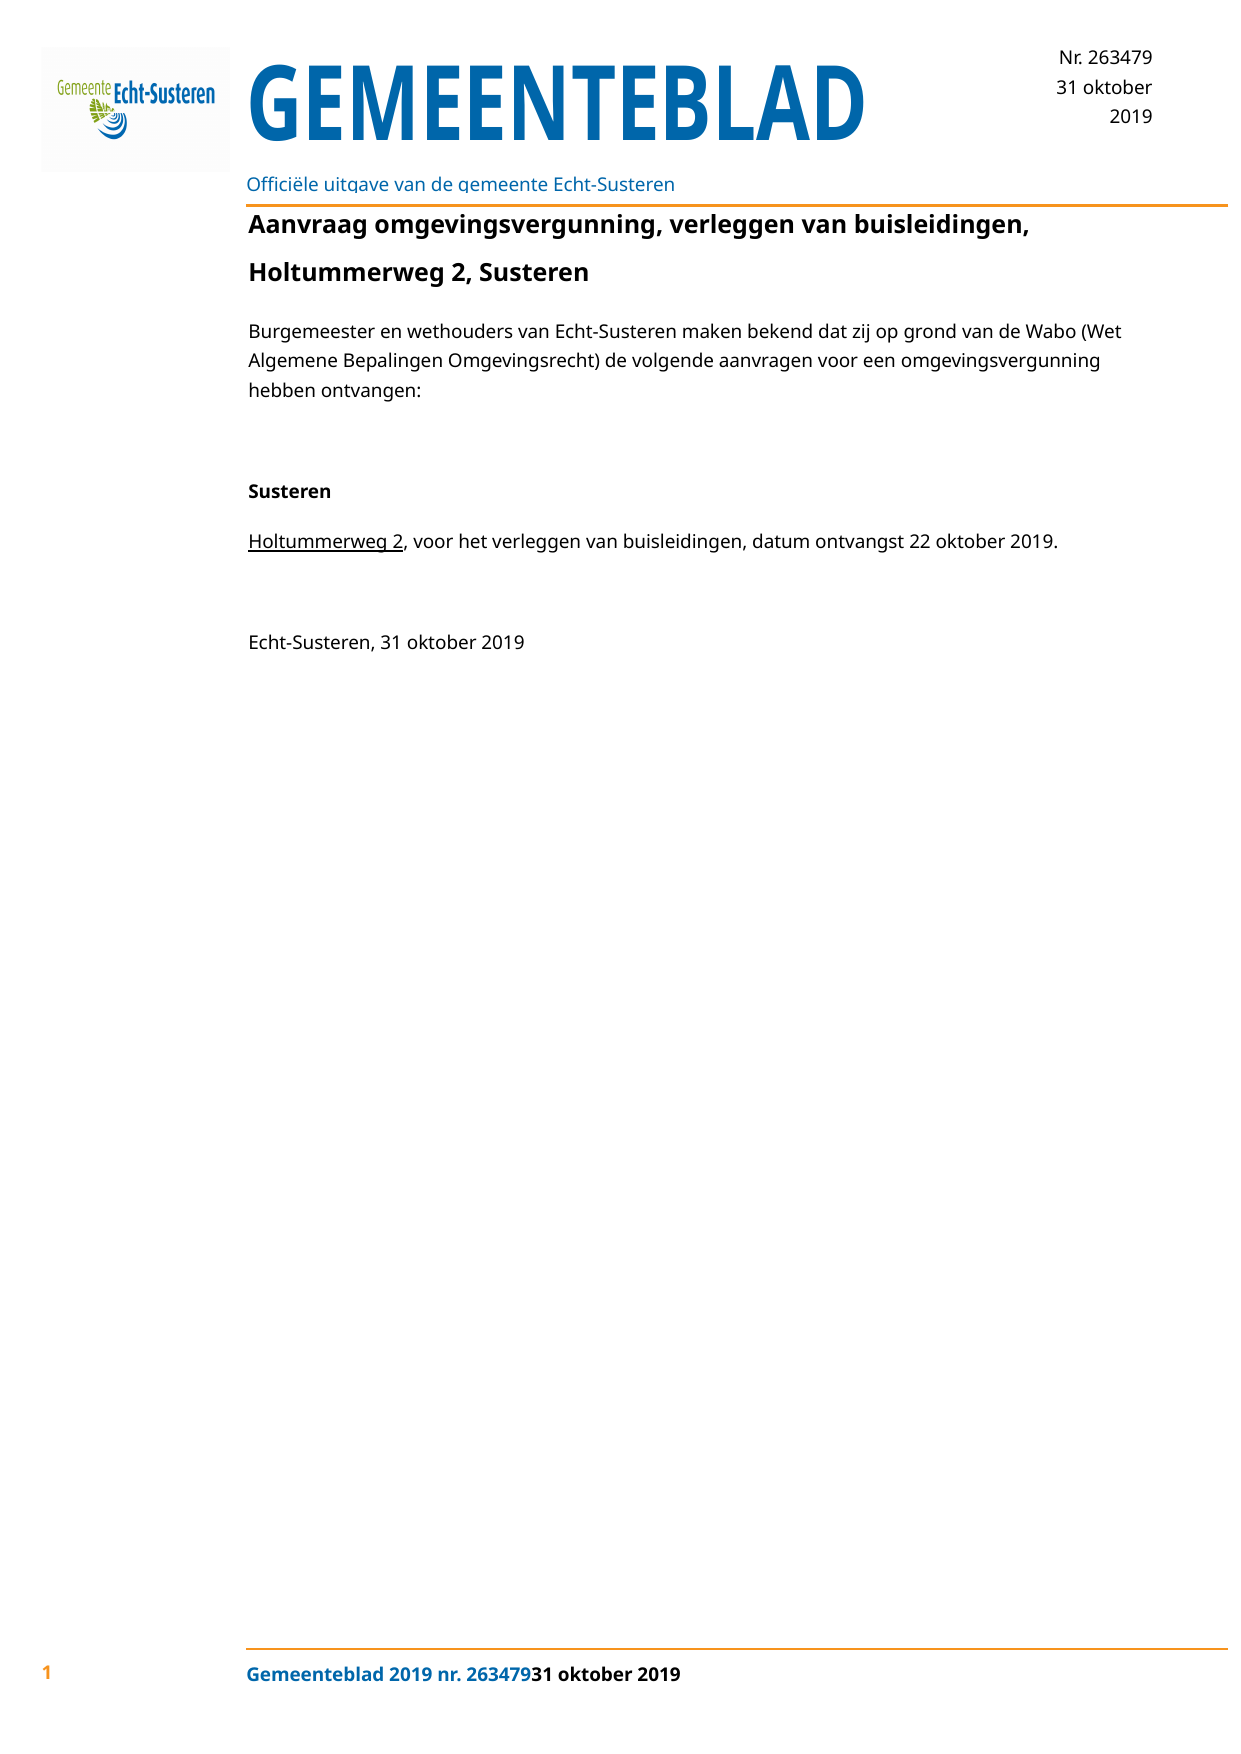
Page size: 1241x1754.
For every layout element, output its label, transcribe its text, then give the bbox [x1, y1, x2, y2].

text Burgemeester en wethouders van Echt-Susteren maken bekend dat zij op grond van de Wabo (Wet Algemene Bepalingen Omgevingsrecht) de volgende aanvragen voor een omgevingsvergunning hebben ontvangen: [248, 318, 1152, 403]
text Holtummerweg 2, voor het verleggen van buisleidingen, datum ontvangst 22 oktober 2019. [248, 528, 1152, 554]
text Echt-Susteren, 31 oktober 2019 [248, 629, 1152, 655]
text Aanvraag omgevingsvergunning, verleggen van buisleidingen, Holtummerweg 2, Susteren [248, 207, 1152, 288]
text Susteren [248, 478, 1152, 504]
picture [41, 47, 231, 172]
